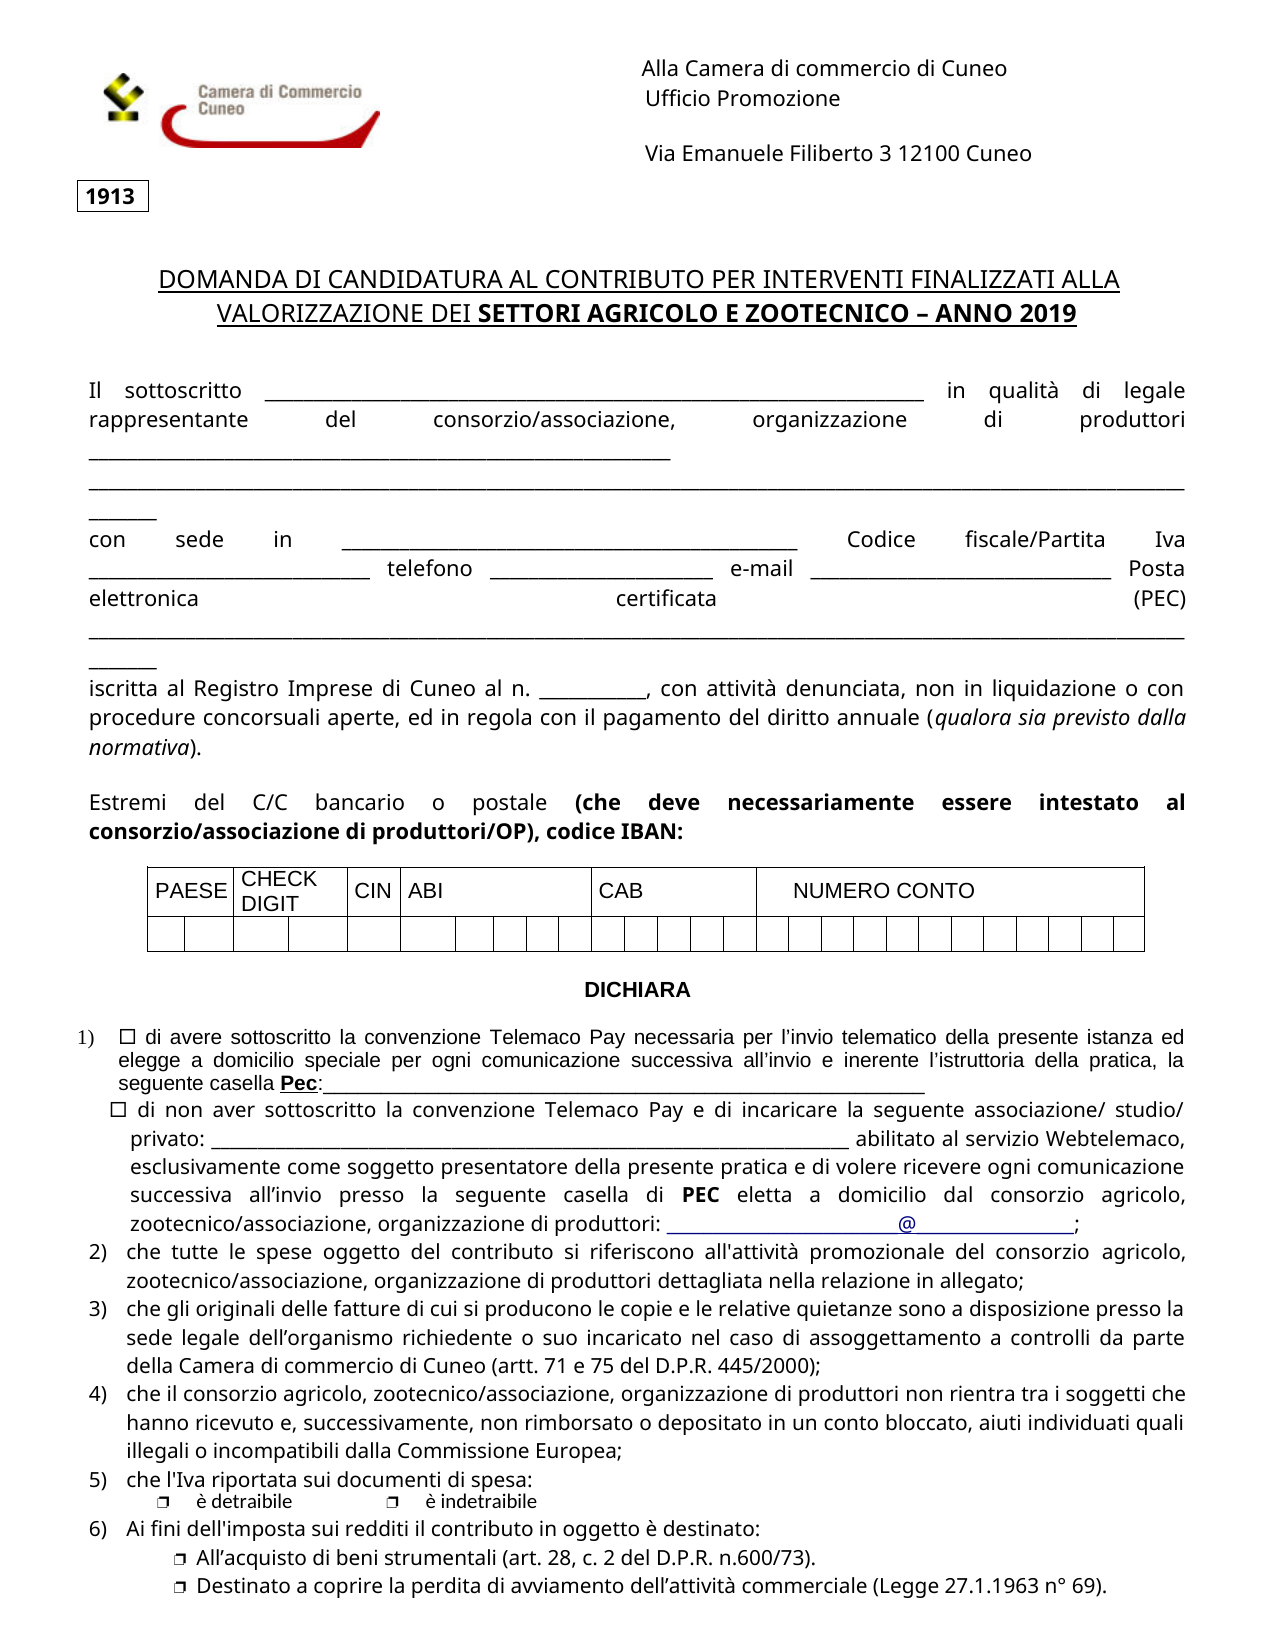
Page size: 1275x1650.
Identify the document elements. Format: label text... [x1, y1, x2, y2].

table_header ABI [401, 868, 591, 916]
table_header PAESE [148, 868, 233, 916]
table_cell [592, 917, 624, 951]
table_cell [724, 917, 756, 951]
table_cell [494, 917, 526, 951]
table_cell [919, 917, 951, 951]
list che gli originali delle fatture di cui si producono le copie e le relative quietanze sono a disposizione presso la sede legale dell’organismo richiedente o suo incaricato nel caso di assoggettamento a controlli da parte della Camera di commercio di Cuneo (artt. 71 e 75 del D.P.R. 445/2000); [89, 1294, 1186, 1379]
table_cell [148, 917, 184, 951]
text iscritta al Registro Imprese di Cuneo al n. ___________, con attività denunciata, non in liquidazione o con procedure concorsuali aperte, ed in regola con il pagamento del diritto annuale (qualora sia previsto dalla normativa). [89, 673, 1186, 762]
table_cell [1049, 917, 1081, 951]
text DOMANDA DI CANDIDATURA AL CONTRIBUTO PER INTERVENTI FINALIZZATI ALLA VALORIZZAZIONE DEI SETTORI AGRICOLO E ZOOTECNICO – ANNO 2019 [73, 262, 1205, 330]
text Estremi del C/C bancario o postale (che deve necessariamente essere intestato al consorzio/associazione di produttori/OP), codice IBAN: [89, 786, 1186, 846]
text Il sottoscritto ____________________________________________________________________ in qualità di legale rappresentante del consorzio/associazione, organizzazione di produttori ____________________________________________________________ [89, 375, 1186, 464]
list  Destinato a coprire la perdita di avviamento dell’attività commerciale (Legge 27.1.1963 n° 69). [126, 1571, 1186, 1599]
text con sede in _______________________________________________ Codice fiscale/Partita Iva _____________________________ telefono _______________________ e-mail _______________________________ Posta elettronica certificata (PEC) ________________________________________________________________________________________________________________________ [89, 524, 1186, 673]
table_cell [289, 917, 347, 951]
table_cell [1017, 917, 1048, 951]
table_cell [625, 917, 657, 951]
table_header CHECK DIGIT [234, 868, 347, 916]
picture [103, 73, 380, 148]
table_cell [658, 917, 690, 951]
table_cell [559, 917, 591, 951]
table_cell [822, 917, 853, 951]
table_cell [1082, 917, 1113, 951]
table_cell [401, 917, 455, 951]
list Ai fini dell'imposta sui redditi il contributo in oggetto è destinato: [89, 1514, 1186, 1543]
table_cell [854, 917, 886, 951]
table_cell [1114, 917, 1144, 951]
table_header [81, 41, 637, 180]
table_cell [691, 917, 723, 951]
table_cell [887, 917, 918, 951]
list  All’acquisto di beni strumentali (art. 28, c. 2 del D.P.R. n.600/73). [126, 1543, 1186, 1571]
list che il consorzio agricolo, zootecnico/associazione, organizzazione di produttori non rientra tra i soggetti che hanno ricevuto e, successivamente, non rimborsato o depositato in un conto bloccato, aiuti individuati quali illegali o incompatibili dalla Commissione Europea; [89, 1379, 1186, 1465]
table_cell [952, 917, 983, 951]
text  di non aver sottoscritto la convenzione Telemaco Pay e di incaricare la seguente associazione/ studio/ privato: _____________________________________________________________________ abilitato al servizio Webtelemaco, esclusivamente come soggetto presentatore della presente pratica e di volere ricevere ogni comunicazione successiva all’invio presso la seguente casella di PEC eletta a domicilio dal consorzio agricolo, zootecnico/associazione, organizzazione di produttori: _________________________@_________________; [94, 1095, 1186, 1237]
table_cell [527, 917, 558, 951]
table_cell [757, 917, 788, 951]
table_header 1913 [78, 181, 148, 211]
table_cell [185, 917, 233, 951]
table_header NUMERO CONTO [757, 868, 1144, 916]
text ________________________________________________________________________________________________________________________ [89, 464, 1186, 524]
table_cell [234, 917, 288, 951]
list che tutte le spese oggetto del contributo si riferiscono all'attività promozionale del consorzio agricolo, zootecnico/associazione, organizzazione di produttori dettagliata nella relazione in allegato; [89, 1237, 1186, 1294]
table_header CAB [592, 868, 756, 916]
list  di avere sottoscritto la convenzione Telemaco Pay necessaria per l’invio telematico della presente istanza ed elegge a domicilio speciale per ogni comunicazione successiva all’invio e inerente l’istruttoria della pratica, la seguente casella Pec:____________________________________________________ [77, 1025, 1186, 1095]
text DICHIARA [89, 978, 1186, 1002]
table_cell [789, 917, 821, 951]
list  è detraibile  è indetraibile [89, 1493, 1186, 1514]
list che l'Iva riportata sui documenti di spesa: [89, 1465, 1186, 1493]
table_cell [984, 917, 1016, 951]
table_header CIN [348, 868, 400, 916]
table_cell [348, 917, 400, 951]
table_cell [456, 917, 493, 951]
table_header Alla Camera di commercio di Cuneo Ufficio Promozione Via Emanuele Filiberto 3 12100 Cuneo [638, 41, 1194, 180]
